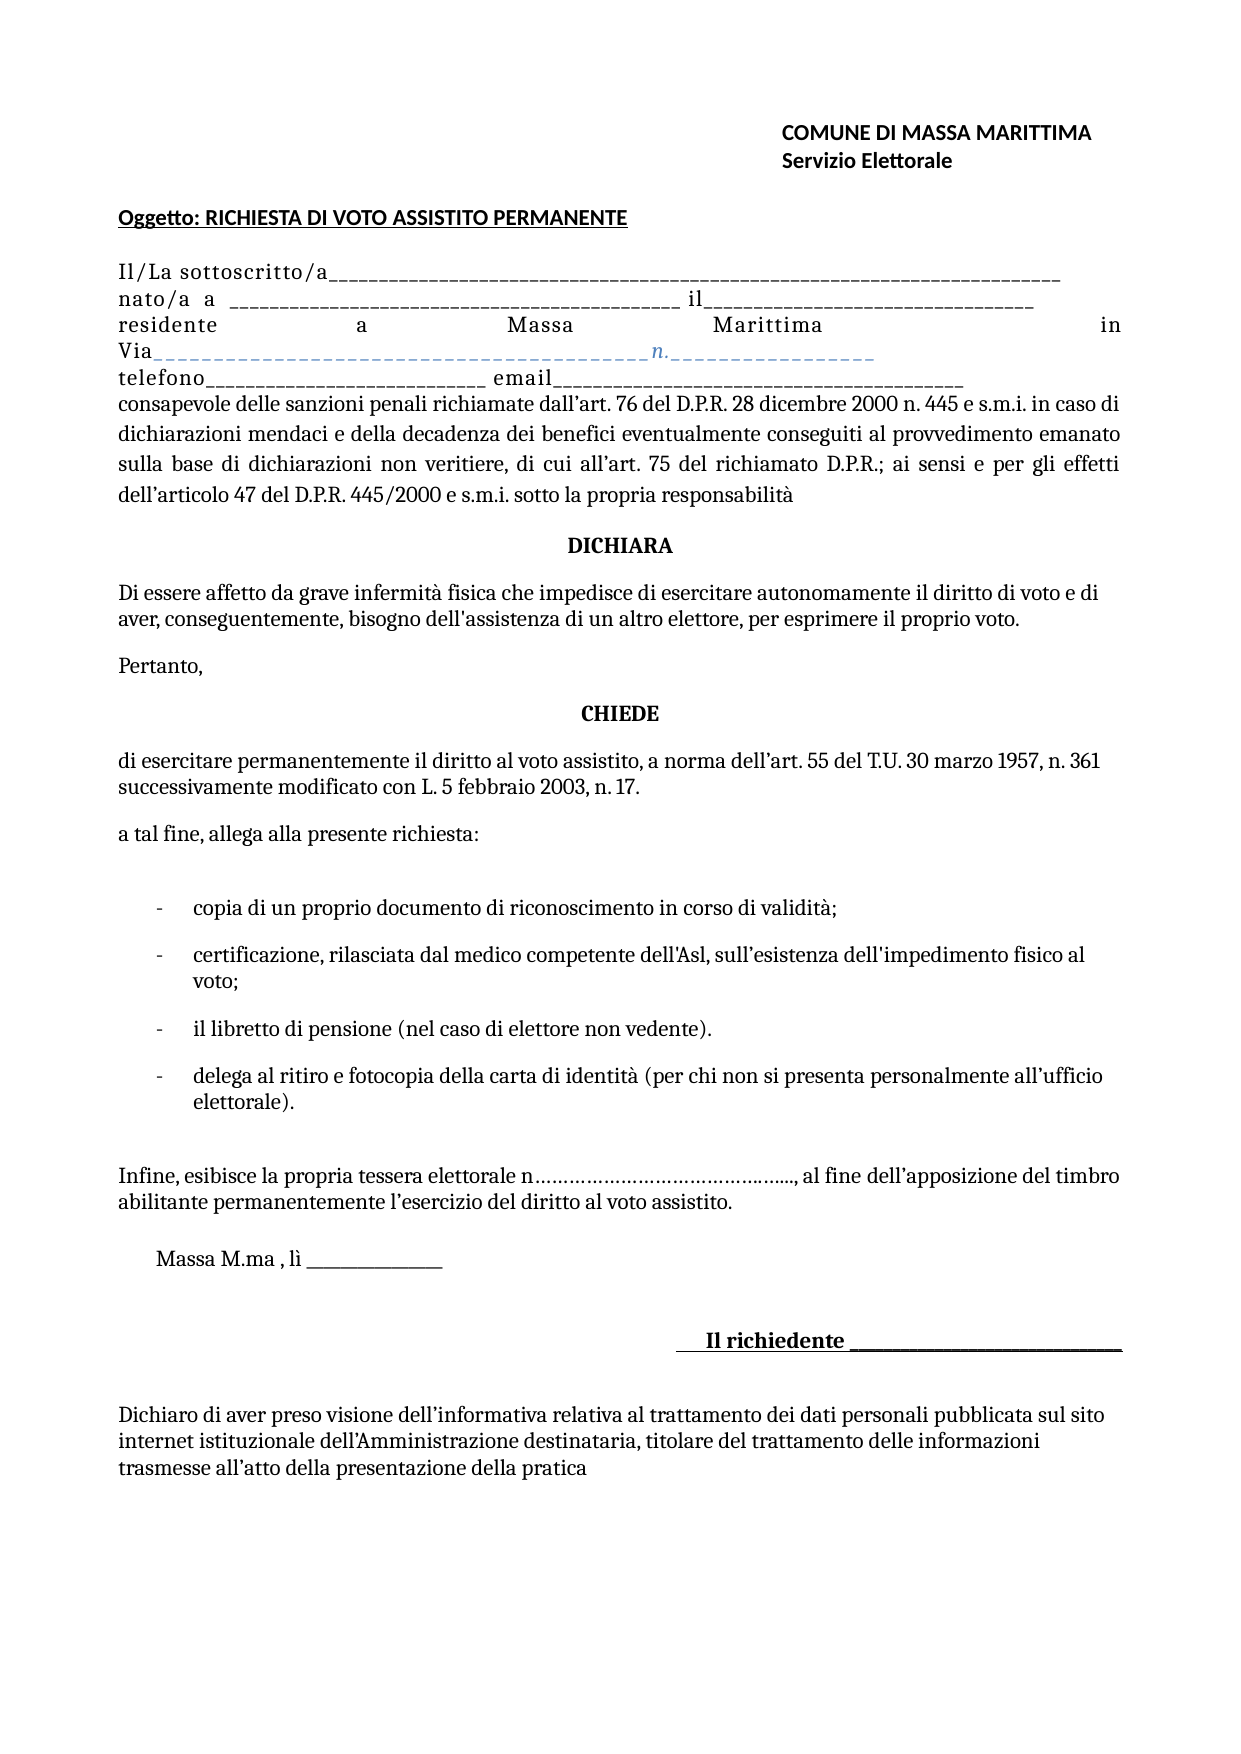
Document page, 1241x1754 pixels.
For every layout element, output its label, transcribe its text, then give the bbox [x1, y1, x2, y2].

text consapevole delle sanzioni penali richiamate dall’art. 76 del D.P.R. 28 dicembre 2000 n. 445 e s.m.i. in caso di dichiarazioni mendaci e della decadenza dei benefici eventualmente conseguiti al provvedimento emanato sulla base di dichiarazioni non veritiere, di cui all’art. 75 del richiamato D.P.R.; ai sensi e per gli effetti dell’articolo 47 del D.P.R. 445/2000 e s.m.i. sotto la propria responsabilità [118, 391, 1122, 508]
subtitle Infine, esibisce la propria tessera elettorale n………………………………….…..., al fine dell’apposizione del timbro abilitante permanentemente l’esercizio del diritto al voto assistito. [118, 1162, 1122, 1215]
subtitle Di essere affetto da grave infermità fisica che impedisce di esercitare autonomamente il diritto di voto e di aver, conseguentemente, bisogno dell'assistenza di un altro elettore, per esprimere il proprio voto. [118, 579, 1122, 632]
text Oggetto: RICHIESTA DI VOTO ASSISTITO PERMANENTE [118, 203, 1122, 231]
text residente a Massa Marittima in Via_________________________________________n._________________ [118, 312, 1122, 364]
text COMUNE DI MASSA MARITTIMA Servizio Elettorale [782, 118, 1122, 203]
subtitle di esercitare permanentemente il diritto al voto assistito, a norma dell’art. 55 del T.U. 30 marzo 1957, n. 361 successivamente modificato con L. 5 febbraio 2003, n. 17. [118, 747, 1122, 800]
subtitle Dichiaro di aver preso visione dell’informativa relativa al trattamento dei dati personali pubblicata sul sito internet istituzionale dell’Amministrazione destinataria, titolare del trattamento delle informazioni trasmesse all’atto della presentazione della pratica [118, 1402, 1122, 1481]
subtitle Pertanto, [118, 653, 1122, 679]
list il libretto di pensione (nel caso di elettore non vedente). [156, 1015, 1122, 1042]
list certificazione, rilasciata dal medico competente dell'Asl, sull’esistenza dell'impedimento fisico al voto; [156, 942, 1122, 994]
list delega al ritiro e fotocopia della carta di identità (per chi non si presenta personalmente all’ufficio elettorale). [156, 1062, 1122, 1142]
text Il richiedente ________________________________ [156, 1328, 1122, 1354]
text Massa M.ma , lì ________________ [156, 1245, 1122, 1272]
list copia di un proprio documento di riconoscimento in corso di validità; [156, 894, 1122, 921]
subtitle a tal fine, allega alla presente richiesta: [118, 821, 1122, 874]
text Il/La sottoscritto/a_________________________________________________________________________ [118, 259, 1122, 285]
text nato/a a _____________________________________________ il_________________________________ [118, 285, 1122, 312]
subtitle CHIEDE [118, 700, 1122, 727]
text telefono____________________________ email_________________________________________ [118, 364, 1122, 391]
subtitle DICHIARA [118, 532, 1122, 559]
